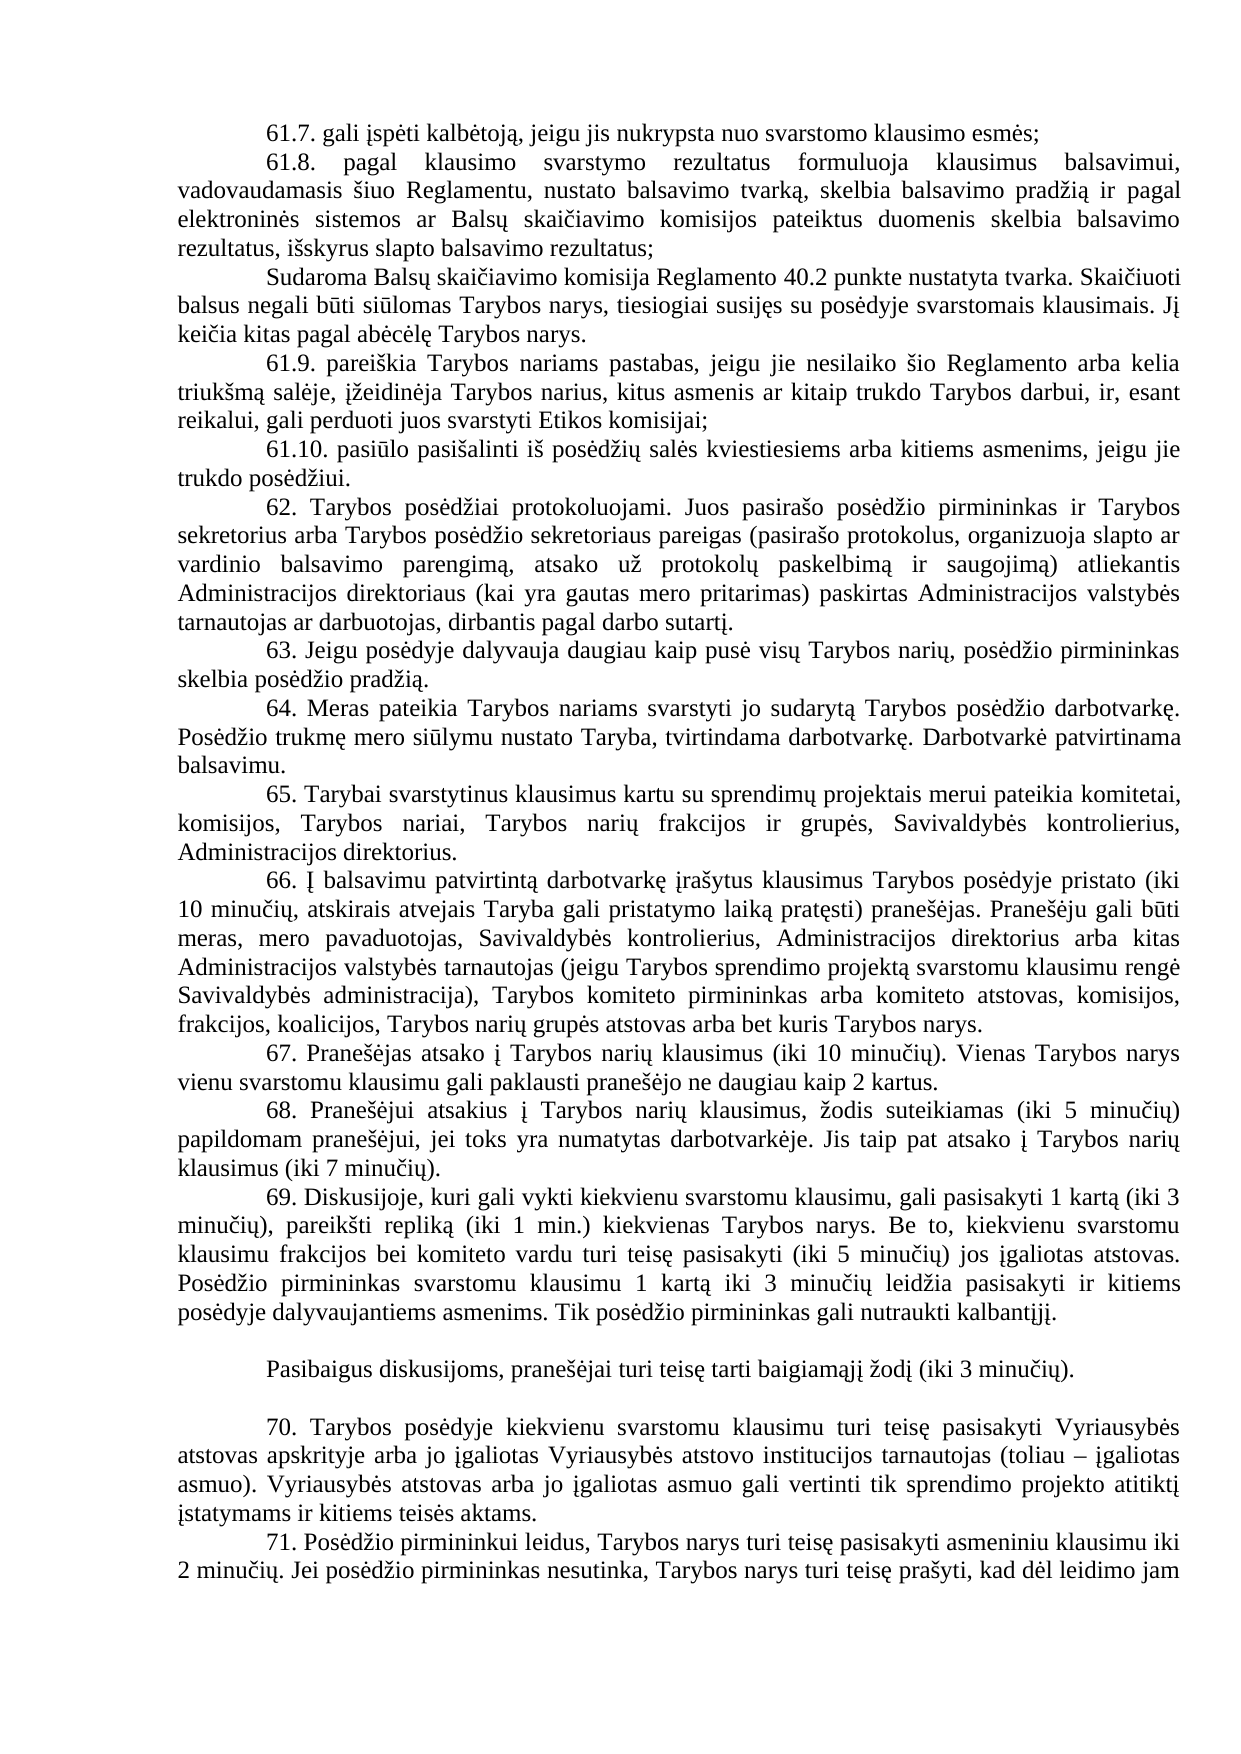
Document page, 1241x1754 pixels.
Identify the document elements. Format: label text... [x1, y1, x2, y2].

text 63. Jeigu posėdyje dalyvauja daugiau kaip pusė visų Tarybos narių, posėdžio pirmininkas skelbia posėdžio pradžią. [177, 636, 1181, 693]
text 69. Diskusijoje, kuri gali vykti kiekvienu svarstomu klausimu, gali pasisakyti 1 kartą (iki 3 minučių), pareikšti repliką (iki 1 min.) kiekvienas Tarybos narys. Be to, kiekvienu svarstomu klausimu frakcijos bei komiteto vardu turi teisę pasisakyti (iki 5 minučių) jos įgaliotas atstovas. Posėdžio pirmininkas svarstomu klausimu 1 kartą iki 3 minučių leidžia pasisakyti ir kitiems posėdyje dalyvaujantiems asmenims. Tik posėdžio pirmininkas gali nutraukti kalbantįjį. [177, 1182, 1181, 1326]
text 71. Posėdžio pirmininkui leidus, Tarybos narys turi teisę pasisakyti asmeniniu klausimu iki 2 minučių. Jei posėdžio pirmininkas nesutinka, Tarybos narys turi teisę prašyti, kad dėl leidimo jam [177, 1527, 1181, 1584]
text Pasibaigus diskusijoms, pranešėjai turi teisę tarti baigiamąjį žodį (iki 3 minučių). [177, 1354, 1181, 1383]
text 64. Meras pateikia Tarybos nariams svarstyti jo sudarytą Tarybos posėdžio darbotvarkę. Posėdžio trukmę mero siūlymu nustato Taryba, tvirtindama darbotvarkę. Darbotvarkė patvirtinama balsavimu. [177, 693, 1181, 779]
text 70. Tarybos posėdyje kiekvienu svarstomu klausimu turi teisę pasisakyti Vyriausybės atstovas apskrityje arba jo įgaliotas Vyriausybės atstovo institucijos tarnautojas (toliau – įgaliotas asmuo). Vyriausybės atstovas arba jo įgaliotas asmuo gali vertinti tik sprendimo projekto atitiktį įstatymams ir kitiems teisės aktams. [177, 1412, 1181, 1527]
text 65. Tarybai svarstytinus klausimus kartu su sprendimų projektais merui pateikia komitetai, komisijos, Tarybos nariai, Tarybos narių frakcijos ir grupės, Savivaldybės kontrolierius, Administracijos direktorius. [177, 779, 1181, 866]
text Sudaroma Balsų skaičiavimo komisija Reglamento 40.2 punkte nustatyta tvarka. Skaičiuoti balsus negali būti siūlomas Tarybos narys, tiesiogiai susijęs su posėdyje svarstomais klausimais. Jį keičia kitas pagal abėcėlę Tarybos narys. [177, 262, 1181, 348]
text 61.9. pareiškia Tarybos nariams pastabas, jeigu jie nesilaiko šio Reglamento arba kelia triukšmą salėje, įžeidinėja Tarybos narius, kitus asmenis ar kitaip trukdo Tarybos darbui, ir, esant reikalui, gali perduoti juos svarstyti Etikos komisijai; [177, 348, 1181, 434]
text 68. Pranešėjui atsakius į Tarybos narių klausimus, žodis suteikiamas (iki 5 minučių) papildomam pranešėjui, jei toks yra numatytas darbotvarkėje. Jis taip pat atsako į Tarybos narių klausimus (iki 7 minučių). [177, 1096, 1181, 1182]
text 66. Į balsavimu patvirtintą darbotvarkę įrašytus klausimus Tarybos posėdyje pristato (iki 10 minučių, atskirais atvejais Taryba gali pristatymo laiką pratęsti) pranešėjas. Pranešėju gali būti meras, mero pavaduotojas, Savivaldybės kontrolierius, Administracijos direktorius arba kitas Administracijos valstybės tarnautojas (jeigu Tarybos sprendimo projektą svarstomu klausimu rengė Savivaldybės administracija), Tarybos komiteto pirmininkas arba komiteto atstovas, komisijos, frakcijos, koalicijos, Tarybos narių grupės atstovas arba bet kuris Tarybos narys. [177, 866, 1181, 1038]
text 62. Tarybos posėdžiai protokoluojami. Juos pasirašo posėdžio pirmininkas ir Tarybos sekretorius arba Tarybos posėdžio sekretoriaus pareigas (pasirašo protokolus, organizuoja slapto ar vardinio balsavimo parengimą, atsako už protokolų paskelbimą ir saugojimą) atliekantis Administracijos direktoriaus (kai yra gautas mero pritarimas) paskirtas Administracijos valstybės tarnautojas ar darbuotojas, dirbantis pagal darbo sutartį. [177, 492, 1181, 636]
text 61.8. pagal klausimo svarstymo rezultatus formuluoja klausimus balsavimui, vadovaudamasis šiuo Reglamentu, nustato balsavimo tvarką, skelbia balsavimo pradžią ir pagal elektroninės sistemos ar Balsų skaičiavimo komisijos pateiktus duomenis skelbia balsavimo rezultatus, išskyrus slapto balsavimo rezultatus; [177, 147, 1181, 262]
text 61.7. gali įspėti kalbėtoją, jeigu jis nukrypsta nuo svarstomo klausimo esmės; [177, 118, 1181, 147]
text 61.10. pasiūlo pasišalinti iš posėdžių salės kviestiesiems arba kitiems asmenims, jeigu jie trukdo posėdžiui. [177, 434, 1181, 492]
text 67. Pranešėjas atsako į Tarybos narių klausimus (iki 10 minučių). Vienas Tarybos narys vienu svarstomu klausimu gali paklausti pranešėjo ne daugiau kaip 2 kartus. [177, 1038, 1181, 1096]
